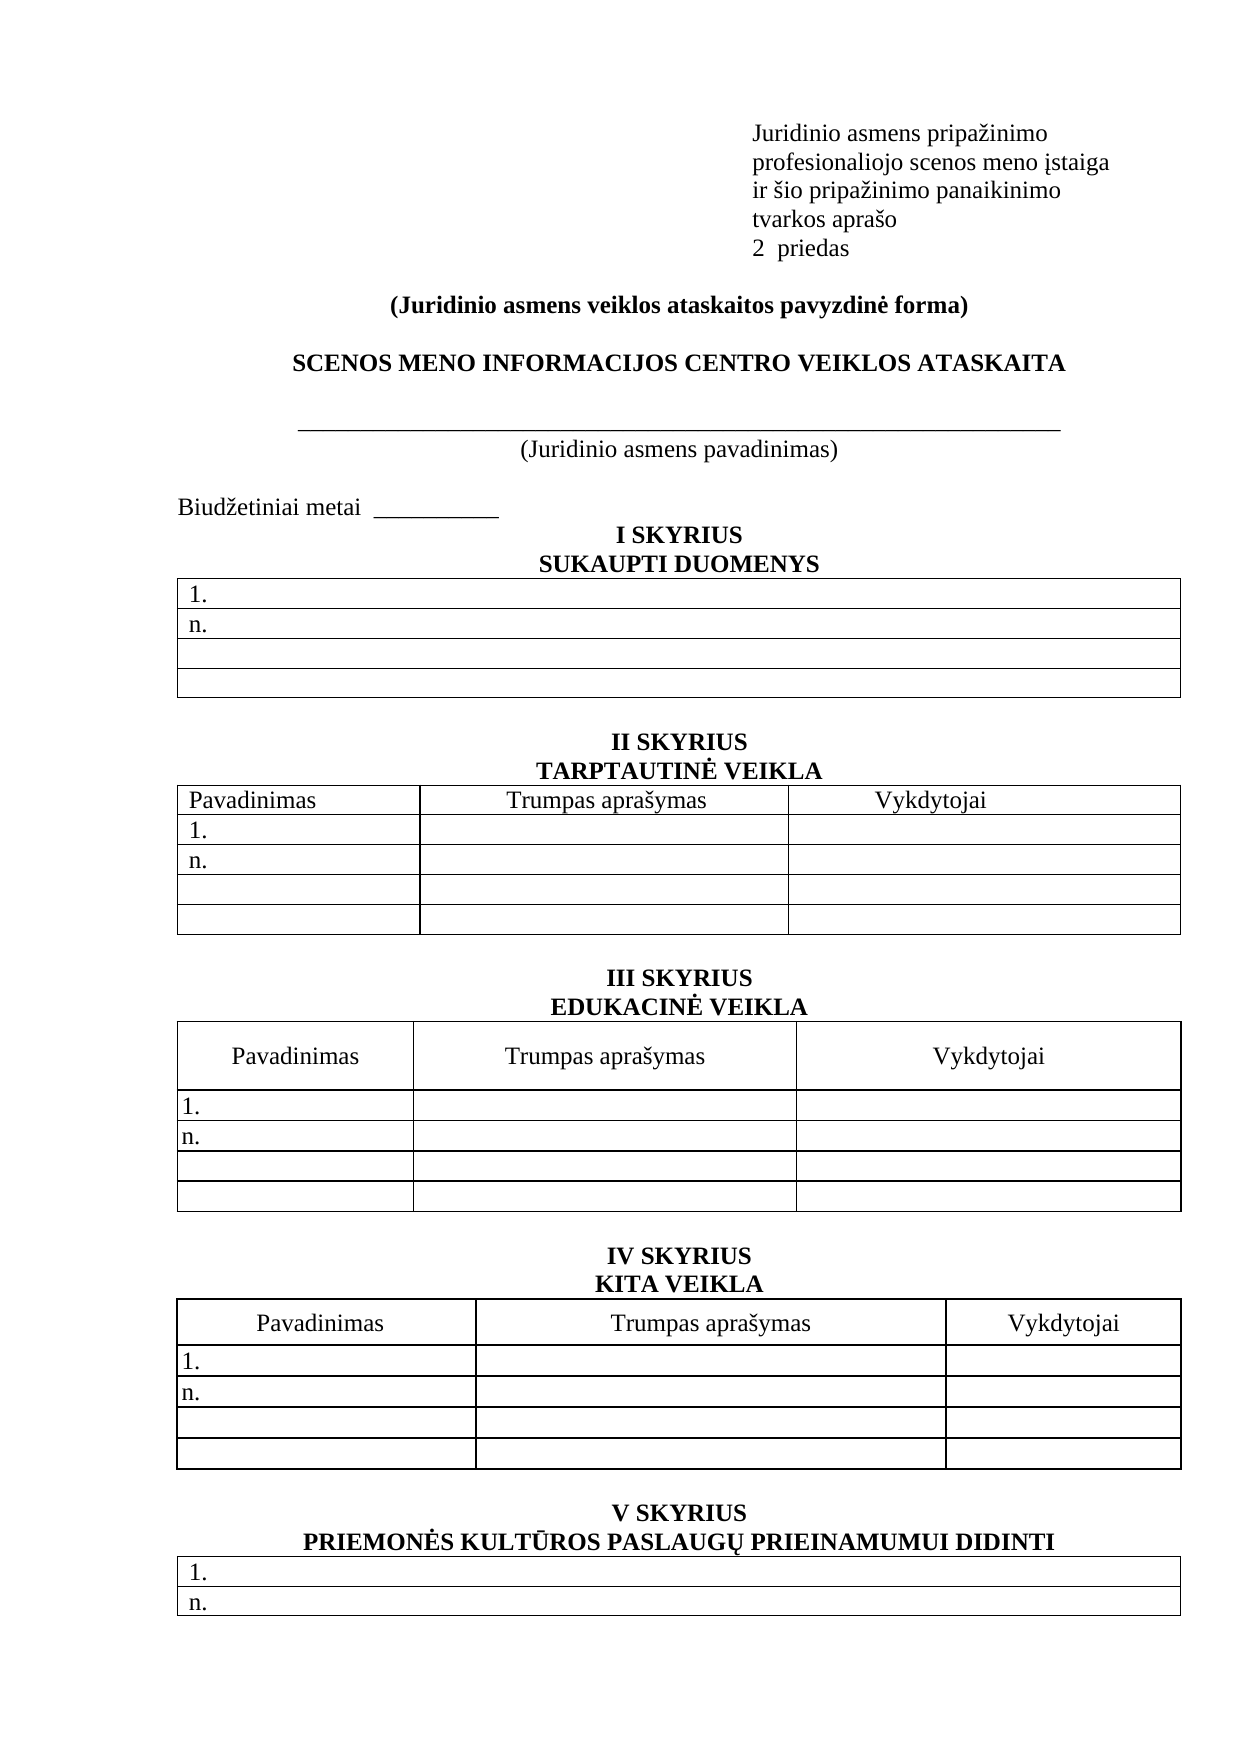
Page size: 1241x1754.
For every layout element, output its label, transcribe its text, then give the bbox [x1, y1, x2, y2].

table_header Pavadinimas [178, 1300, 475, 1344]
table_cell [792, 1152, 796, 1180]
table_cell [797, 1152, 801, 1180]
table_header Trumpas aprašymas [477, 1300, 945, 1344]
table_cell [797, 1121, 801, 1150]
table_cell [471, 1439, 475, 1467]
table_cell 1. [409, 1091, 413, 1119]
table_header Vykdytojai [789, 786, 1180, 814]
table_cell [789, 815, 1180, 844]
text IV SKYRIUS [177, 1241, 1181, 1269]
text (Juridinio asmens pavadinimas) [177, 434, 1181, 463]
text KITA VEIKLA [177, 1269, 1181, 1298]
table_cell [178, 875, 419, 904]
text ir šio pripažinimo panaikinimo [628, 176, 1181, 204]
table_cell [178, 669, 1180, 697]
table_header Trumpas aprašymas [414, 1022, 796, 1089]
text I SKYRIUS [177, 521, 1181, 549]
table_cell n. [178, 1587, 1180, 1615]
table_cell 1. [471, 1346, 475, 1375]
table_cell n. [178, 845, 419, 874]
text Biudžetiniai metai __________ [177, 492, 1181, 521]
text Juridinio asmens pripažinimo [628, 118, 1181, 147]
table_cell [797, 1182, 801, 1211]
text tvarkos aprašo [628, 204, 1181, 233]
table_header Trumpas aprašymas [421, 786, 788, 814]
table_header Vykdytojai [797, 1022, 1180, 1089]
table_cell 1. [178, 815, 419, 844]
table_cell n. [409, 1121, 413, 1150]
table_cell [789, 905, 1180, 933]
table_cell [409, 1182, 413, 1211]
table_cell [792, 1121, 796, 1150]
text SUKAUPTI DUOMENYS [177, 549, 1181, 578]
text EDUKACINĖ VEIKLA [177, 992, 1181, 1021]
table_cell [797, 1091, 801, 1119]
table_cell n. [178, 609, 1180, 638]
text PRIEMONĖS KULTŪROS PASLAUGŲ PRIEINAMUMUI DIDINTI [177, 1527, 1181, 1556]
text III SKYRIUS [177, 963, 1181, 992]
text TARPTAUTINĖ VEIKLA [177, 756, 1181, 784]
table_cell [421, 845, 788, 874]
table_cell [409, 1152, 413, 1180]
table_cell [789, 875, 1180, 904]
table_header 1. [178, 1557, 1180, 1586]
table_cell [178, 905, 419, 933]
table_header Pavadinimas [178, 786, 419, 814]
table_cell [792, 1182, 796, 1211]
text II SKYRIUS [177, 727, 1181, 756]
text _____________________________________________________________ [177, 406, 1181, 434]
table_cell [421, 875, 788, 904]
table_cell n. [471, 1377, 475, 1406]
text 2 priedas [628, 233, 1181, 262]
table_cell [789, 845, 1180, 874]
text (Juridinio asmens veiklos ataskaitos pavyzdinė forma) [177, 291, 1181, 319]
text V SKYRIUS [177, 1498, 1181, 1527]
text SCENOS MENO INFORMACIJOS CENTRO VEIKLOS ATASKAITA [177, 348, 1181, 377]
text profesionaliojo scenos meno įstaiga [628, 147, 1181, 176]
table_cell [421, 905, 788, 933]
table_cell [421, 815, 788, 844]
table_header 1. [178, 579, 1180, 608]
table_cell [178, 639, 1180, 667]
table_cell [471, 1408, 475, 1437]
table_header Vykdytojai [947, 1300, 1180, 1344]
table_cell [792, 1091, 796, 1119]
table_header Pavadinimas [178, 1022, 413, 1089]
